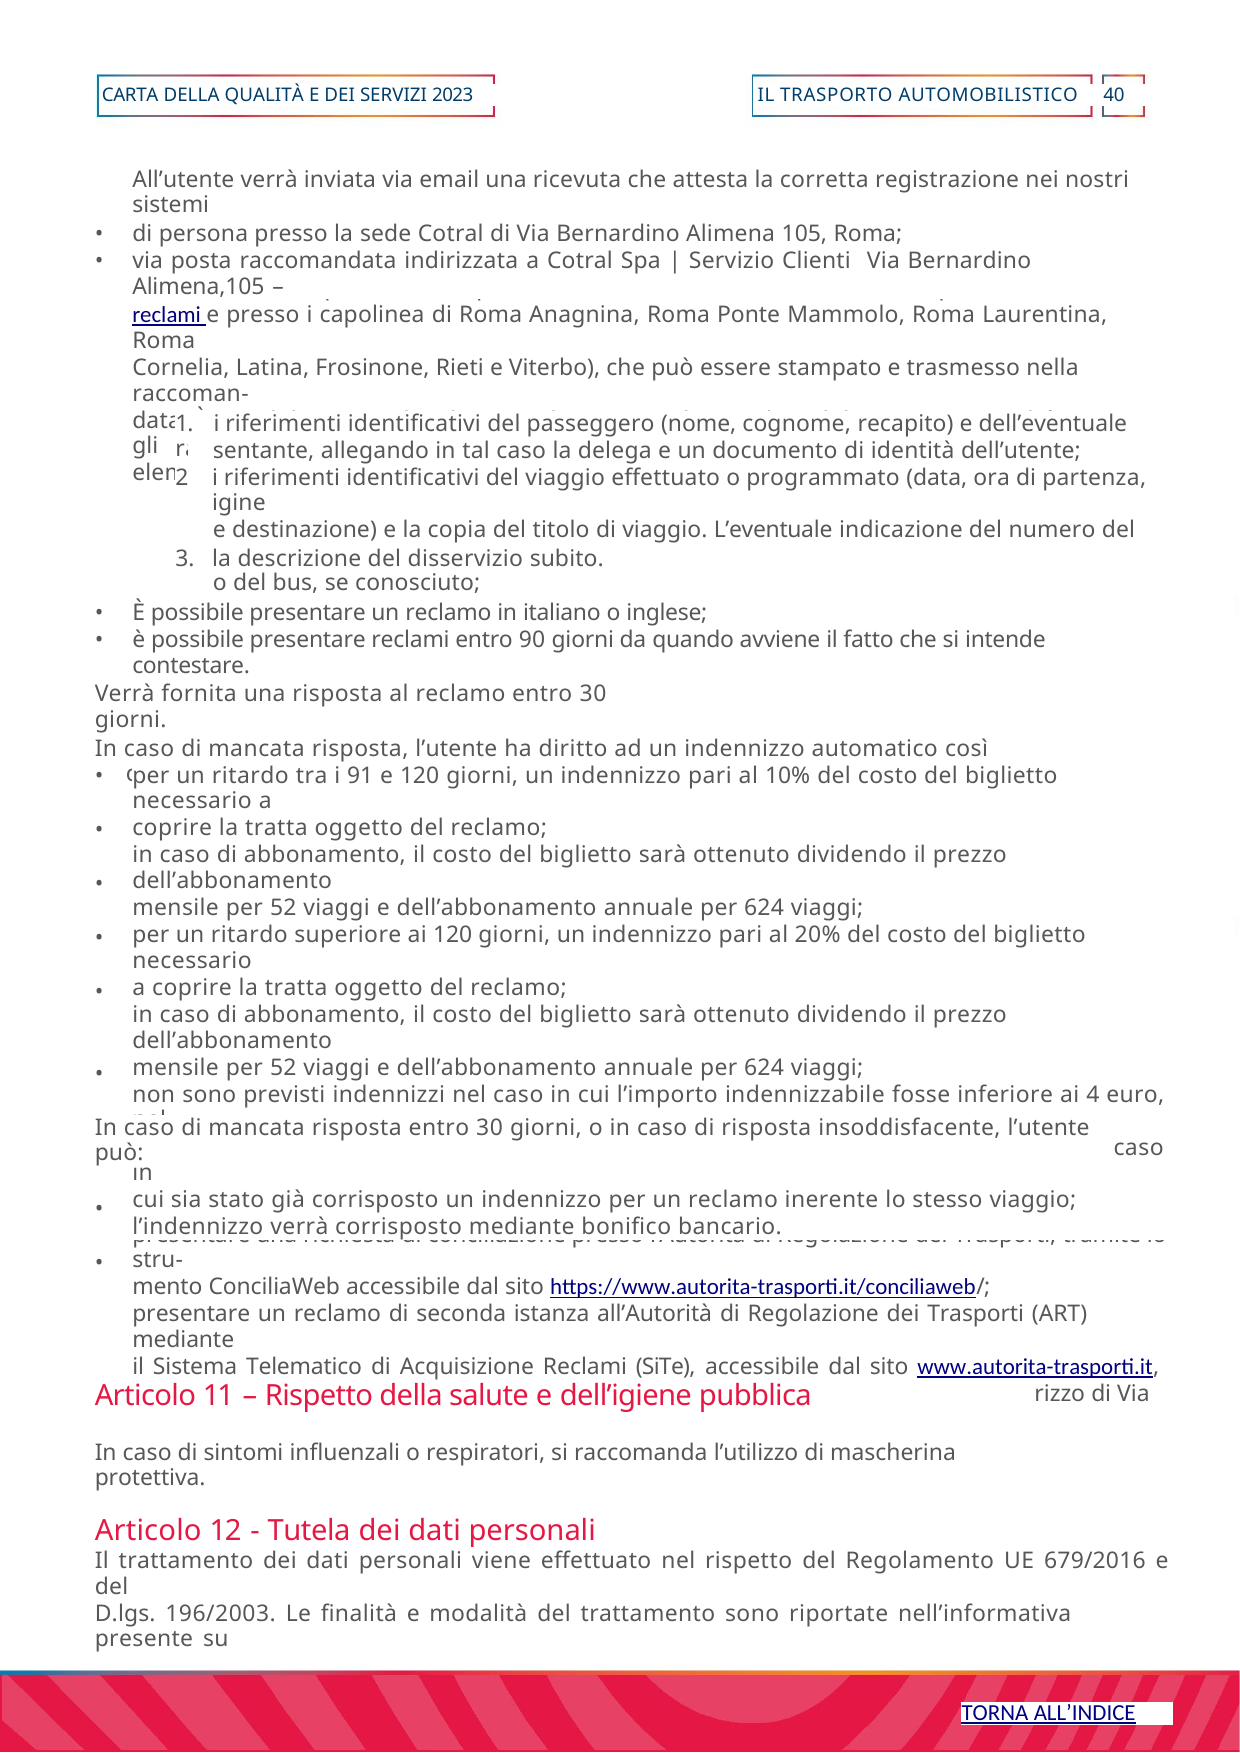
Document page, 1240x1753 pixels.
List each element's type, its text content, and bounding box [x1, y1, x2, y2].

text • [94, 925, 127, 951]
text In caso di mancata risposta, l’utente ha diritto ad un indennizzo automatico così calcolato: [94, 736, 1068, 770]
text o del bus, se conosciuto; [213, 570, 1171, 596]
text Il trattamento dei dati personali viene eﬀettuato nel rispetto del Regolamento UE 679/2016 e del [94, 1548, 1171, 1599]
text . i riferimenti identiﬁcativi del viaggio eﬀettuato o programmato (data, ora di partenza, origine [213, 465, 1171, 516]
text • [94, 1196, 127, 1222]
text In caso di sintomi inﬂuenzali o respiratori, si raccomanda l’utilizzo di mascherina protettiva. [94, 1440, 1034, 1491]
text • [94, 600, 128, 626]
text non sono previsti indennizzi nel caso in cui l’importo indennizzabile fosse inferiore ai 4 euro, nel [132, 1082, 1171, 1133]
text il Sistema Telematico di Acquisizione Reclami (SiTe), accessibile dal sito www.autorita-trasporti.it, [132, 1354, 1171, 1380]
text • [94, 817, 127, 842]
text l’indennizzo verrà corrisposto mediante boniﬁco bancario. [132, 1214, 1171, 1240]
text 2 [175, 465, 213, 490]
text D.lgs. 196/2003. Le ﬁnalità e modalità del trattamento sono riportate nell’informativa presente su [94, 1601, 1171, 1652]
text • [94, 627, 128, 653]
text Articolo 11 – Rispetto della salute e dell’igiene pubblica [94, 1380, 1034, 1412]
text mensile per 52 viaggi e dell’abbonamento annuale per 624 viaggi; [132, 895, 1171, 921]
text mento ConciliaWeb accessibile dal sito https://www.autorita-trasporti.it/conciliaweb/; [132, 1274, 1171, 1300]
text • [94, 221, 127, 247]
text • [94, 1061, 127, 1086]
text CARTA DELLA QUALITÀ E DEI SERVIZI 2023 [102, 84, 512, 106]
text Articolo 12 - Tutela dei dati personali [94, 1514, 1034, 1546]
text di persona presso la sede Cotral di Via Bernardino Alimena 105, Roma; [132, 221, 1171, 247]
text In caso di mancata risposta entro 30 giorni, o in caso di risposta insoddisfacente, l’utente può: [94, 1115, 1112, 1166]
text per un ritardo tra i 91 e 120 giorni, un indennizzo pari al 10% del costo del biglietto necessario a [132, 763, 1171, 814]
text data. È possibile inviare il reclamo anche senza utilizzare il modulo cartaceo, purché contenga gli [132, 408, 1171, 459]
text • [94, 979, 127, 1005]
text 1. i riferimenti identiﬁcativi del passeggero (nome, cognome, recapito) e dell’eventuale rappre- [175, 411, 1171, 462]
text via posta raccomandata indirizzata a Cotral Spa | Servizio Clienti Via Bernardino Alimena,105 – [132, 248, 1171, 299]
text • [94, 1250, 127, 1276]
text reclami e presso i capolinea di Roma Anagnina, Roma Ponte Mammolo, Roma Laurentina, Roma [132, 302, 1171, 353]
text 3 [175, 546, 188, 572]
text presentare un reclamo di seconda istanza all’Autorità di Regolazione dei Trasporti (ART) mediante [132, 1301, 1171, 1353]
text oppure inviando l’apposito “Modulo di reclamo” - disponibile sullo stesso sito, all’indirizzo di Via Nizza [1034, 1381, 1171, 1432]
text elementi minimi utili alla sua elaborazione: [132, 460, 188, 486]
text • [94, 763, 127, 788]
text coprire la tratta oggetto del reclamo; [132, 815, 1171, 841]
text e destinazione) e la copia del titolo di viaggio. L’eventuale indicazione del numero del treno [213, 517, 1171, 569]
text Verrà fornita una risposta al reclamo entro 30 giorni. [94, 681, 672, 733]
text • [94, 248, 127, 274]
text All’utente verrà inviata via email una ricevuta che attesta la corretta registrazione nei nostri sistemi [132, 167, 1171, 218]
text a coprire la tratta oggetto del reclamo; [132, 975, 1171, 1001]
text mensile per 52 viaggi e dell’abbonamento annuale per 624 viaggi; [132, 1055, 1171, 1080]
text caso in cui il reclamo è stato trasmesso senza le informazioni minime necessarie o nel caso in [132, 1134, 1171, 1186]
text . la descrizione del disservizio subito. [188, 546, 610, 572]
text è possibile presentare reclami entro 90 giorni da quando avviene il fatto che si intende contestare. [132, 627, 1126, 678]
text TORNA ALL’INDICE [961, 1702, 1173, 1725]
text presentare una richiesta di conciliazione presso l’Autorità di Regolazione dei Trasporti, tramite lo stru- [132, 1240, 1171, 1273]
text È possibile presentare un reclamo in italiano o inglese; [132, 600, 1126, 626]
text in caso di abbonamento, il costo del biglietto sarà ottenuto dividendo il prezzo dell’abbonamento [132, 842, 1171, 894]
text per un ritardo superiore ai 120 giorni, un indennizzo pari al 20% del costo del biglietto necessario [132, 922, 1171, 973]
text IL TRASPORTO AUTOMOBILISTICO 40 [757, 84, 1159, 106]
text sentante, allegando in tal caso la delega e un documento di identità dell’utente; [213, 438, 1171, 463]
text • [94, 871, 127, 897]
text in caso di abbonamento, il costo del biglietto sarà ottenuto dividendo il prezzo dell’abbonamento [132, 1002, 1171, 1053]
text Cornelia, Latina, Frosinone, Rieti e Viterbo), che può essere stampato e trasmesso nella raccoman- [132, 355, 1171, 406]
text cui sia stato già corrisposto un indennizzo per un reclamo inerente lo stesso viaggio; [132, 1187, 1171, 1213]
